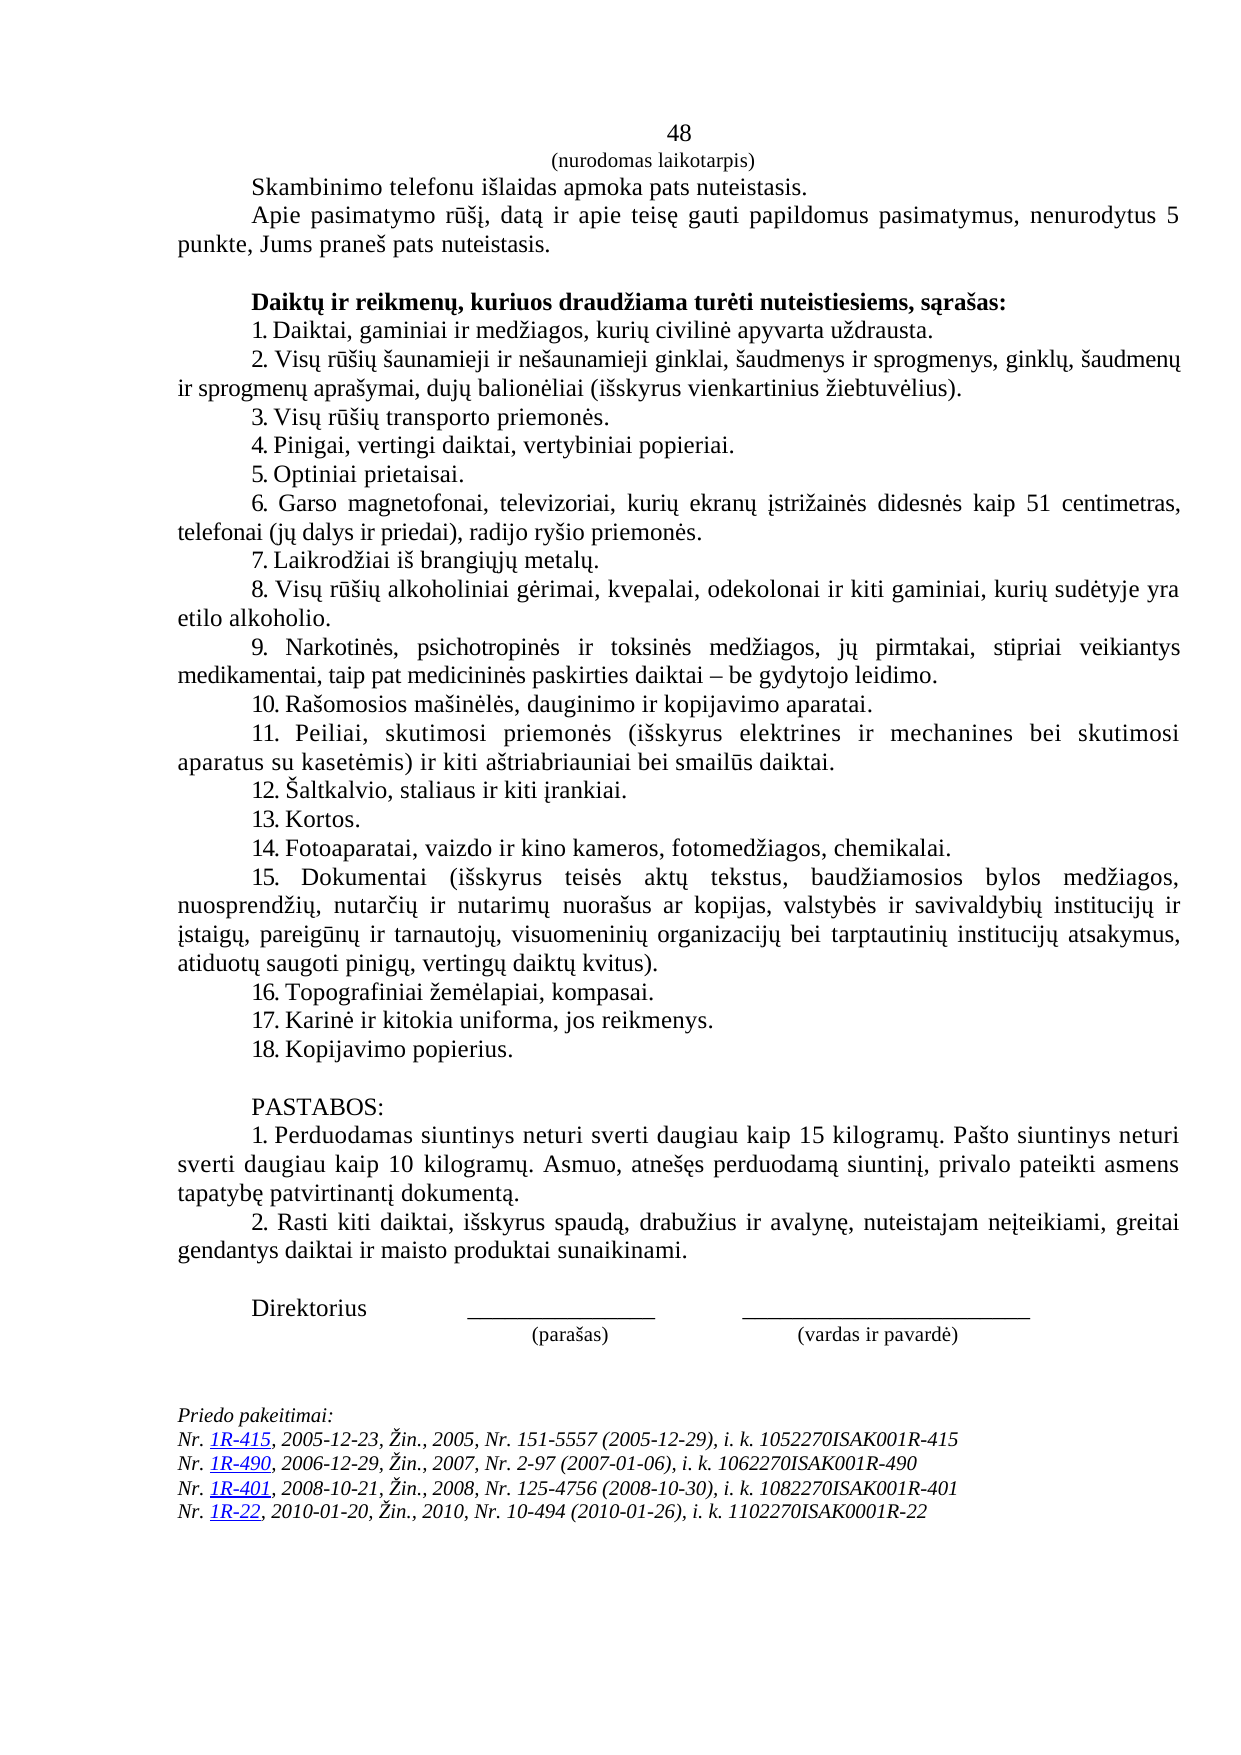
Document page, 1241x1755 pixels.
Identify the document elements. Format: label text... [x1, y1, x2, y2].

text 13. Kortos. [177, 804, 1181, 833]
text 16. Topografiniai žemėlapiai, kompasai. [177, 977, 1181, 1005]
text 5. Optiniai prietaisai. [177, 459, 1181, 488]
text Apie pasimatymo rūšį, datą ir apie teisę gauti papildomus pasimatymus, nenurodytus 5 punkte, Jums praneš pats nuteistasis. [177, 200, 1181, 258]
text Nr. 1R-415, 2005-12-23, Žin., 2005, Nr. 151-5557 (2005-12-29), i. k. 1052270ISAK001R-415 [177, 1427, 1181, 1451]
text PASTABOS: [177, 1092, 1181, 1120]
text 12. Šaltkalvio, staliaus ir kiti įrankiai. [177, 775, 1181, 804]
text Nr. 1R-22, 2010-01-20, Žin., 2010, Nr. 10-494 (2010-01-26), i. k. 1102270ISAK0001R-22 [177, 1499, 1181, 1523]
text 15. Dokumentai (išskyrus teisės aktų tekstus, baudžiamosios bylos medžiagos, nuosprendžių, nutarčių ir nutarimų nuorašus ar kopijas, valstybės ir savivaldybių institucijų ir įstaigų, pareigūnų ir tarnautojų, visuomeninių organizacijų bei tarptautinių institucijų atsakymus, atiduotų saugoti pinigų, vertingų daiktų kvitus). [177, 862, 1181, 977]
text 1. Perduodamas siuntinys neturi sverti daugiau kaip 15 kilogramų. Pašto siuntinys neturi sverti daugiau kaip 10 kilogramų. Asmuo, atnešęs perduodamą siuntinį, privalo pateikti asmens tapatybę patvirtinantį dokumentą. [177, 1120, 1181, 1207]
text Nr. 1R-490, 2006-12-29, Žin., 2007, Nr. 2-97 (2007-01-06), i. k. 1062270ISAK001R-490 [177, 1451, 1181, 1475]
text 11. Peiliai, skutimosi priemonės (išskyrus elektrines ir mechanines bei skutimosi aparatus su kasetėmis) ir kiti aštriabriauniai bei smailūs daiktai. [177, 718, 1181, 775]
text Skambinimo telefonu išlaidas apmoka pats nuteistasis. [177, 172, 1181, 200]
text 2. Rasti kiti daiktai, išskyrus spaudą, drabužius ir avalynę, nuteistajam neįteikiami, greitai gendantys daiktai ir maisto produktai sunaikinami. [177, 1207, 1181, 1264]
text 7. Laikrodžiai iš brangiųjų metalų. [177, 545, 1181, 574]
text 18. Kopijavimo popierius. [177, 1034, 1181, 1063]
text Direktorius _______________ _______________________ [177, 1293, 1181, 1322]
text Daiktų ir reikmenų, kuriuos draudžiama turėti nuteistiesiems, sąrašas: [177, 287, 1181, 315]
text 10. Rašomosios mašinėlės, dauginimo ir kopijavimo aparatai. [177, 689, 1181, 718]
text 4. Pinigai, vertingi daiktai, vertybiniai popieriai. [177, 430, 1181, 459]
text Nr. 1R-401, 2008-10-21, Žin., 2008, Nr. 125-4756 (2008-10-30), i. k. 1082270ISAK001R-401 [177, 1475, 1181, 1499]
text 3. Visų rūšių transporto priemonės. [177, 402, 1181, 430]
text 2. Visų rūšių šaunamieji ir nešaunamieji ginklai, šaudmenys ir sprogmenys, ginklų, šaudmenų ir sprogmenų aprašymai, dujų balionėliai (išskyrus vienkartinius žiebtuvėlius). [177, 344, 1181, 402]
text 6. Garso magnetofonai, televizoriai, kurių ekranų įstrižainės didesnės kaip 51 centimetras, telefonai (jų dalys ir priedai), radijo ryšio priemonės. [177, 488, 1181, 545]
text (nurodomas laikotarpis) [477, 148, 1181, 172]
text Priedo pakeitimai: [177, 1403, 1181, 1427]
text 9. Narkotinės, psichotropinės ir toksinės medžiagos, jų pirmtakai, stipriai veikiantys medikamentai, taip pat medicininės paskirties daiktai – be gydytojo leidimo. [177, 632, 1181, 689]
text 1. Daiktai, gaminiai ir medžiagos, kurių civilinė apyvarta uždrausta. [177, 315, 1181, 344]
text 17. Karinė ir kitokia uniforma, jos reikmenys. [177, 1005, 1181, 1034]
text (parašas) (vardas ir pavardė) [177, 1322, 1181, 1346]
text 8. Visų rūšių alkoholiniai gėrimai, kvepalai, odekolonai ir kiti gaminiai, kurių sudėtyje yra etilo alkoholio. [177, 574, 1181, 632]
text 14. Fotoaparatai, vaizdo ir kino kameros, fotomedžiagos, chemikalai. [177, 833, 1181, 862]
